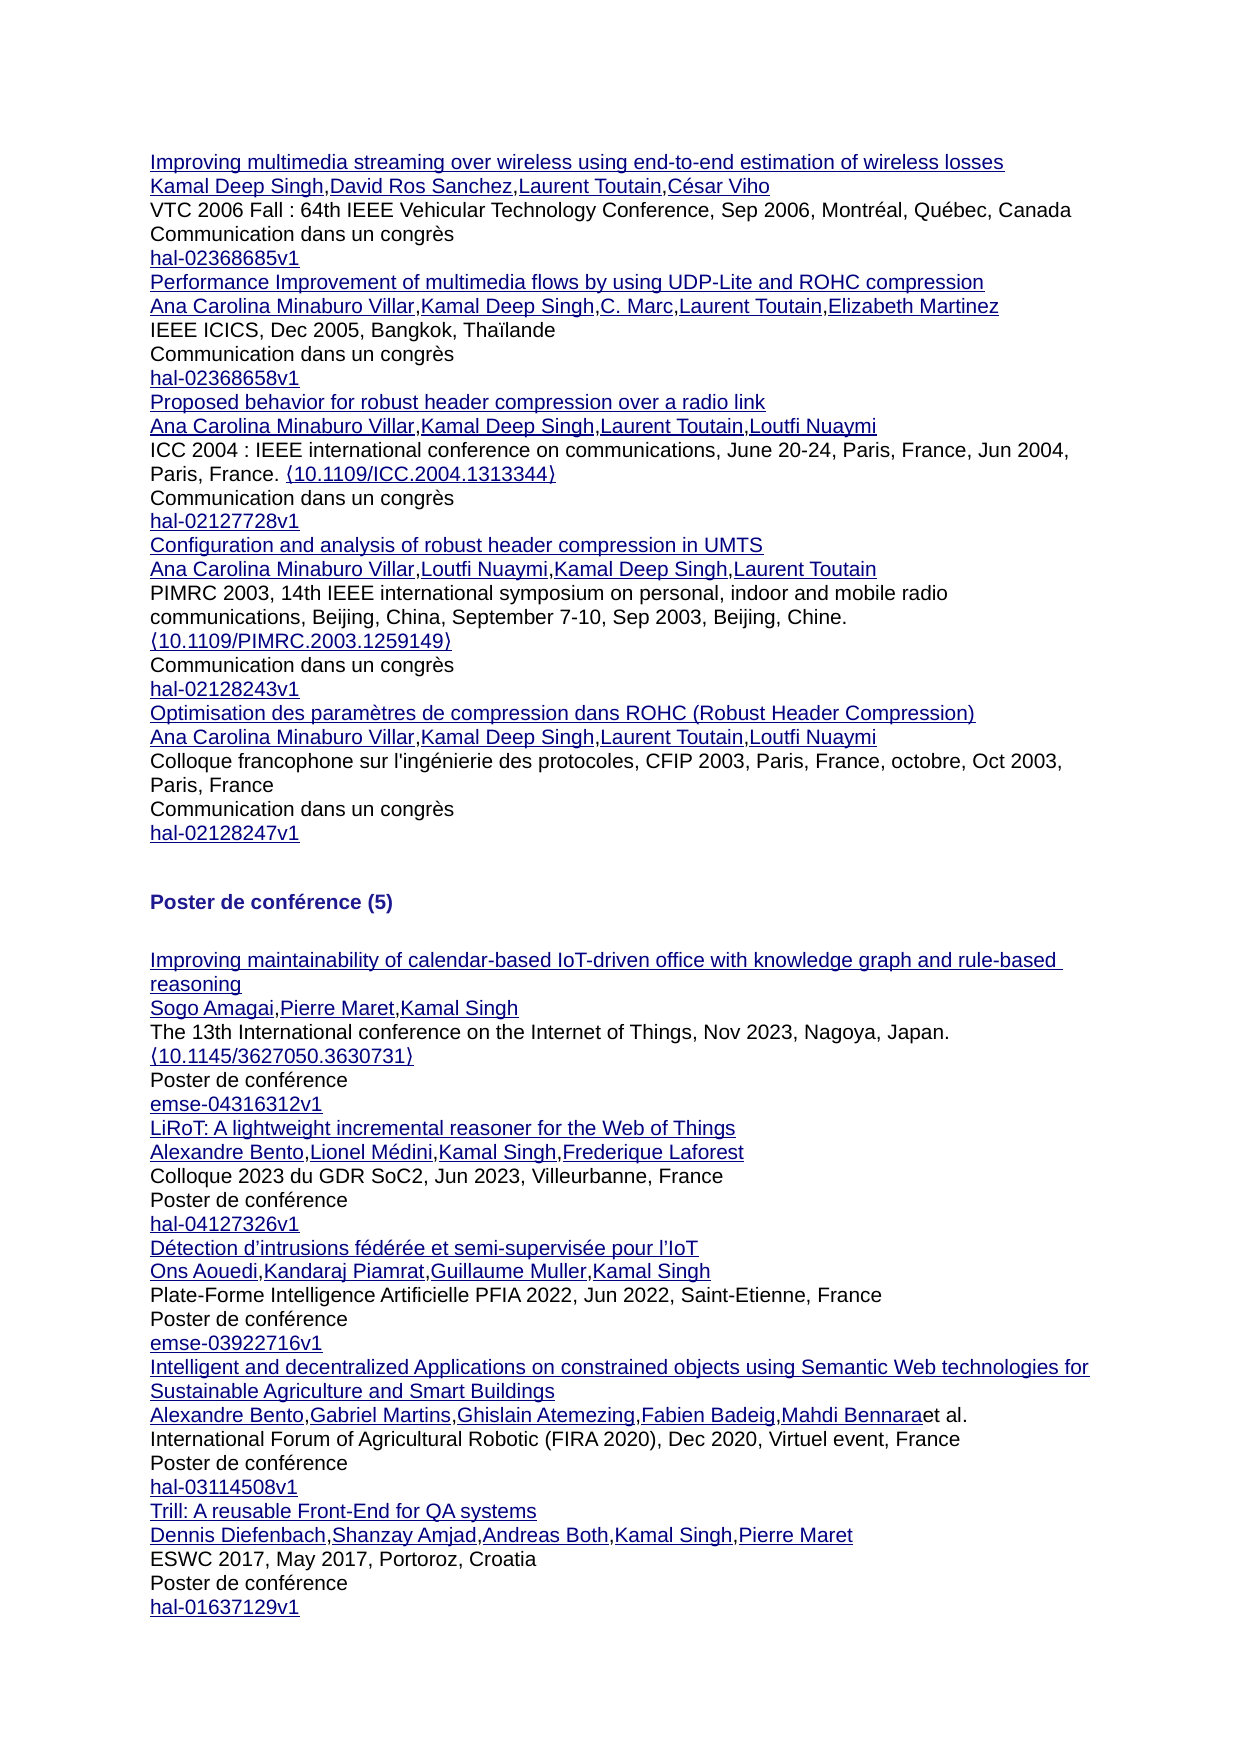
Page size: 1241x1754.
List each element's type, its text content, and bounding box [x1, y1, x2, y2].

table_cell Trill: A reusable Front-End for QA systems Dennis Diefenbach,Shanzay Amjad,Andreas Both,Kamal Singh,Pierre Maret ESWC 2017, May 2017, Portoroz, Croatia Poster de conférence hal-01637129v1 [150, 1499, 1090, 1619]
table_cell Sustainable Agriculture and Smart Buildings Alexandre Bento,Gabriel Martins,Ghislain Atemezing,Fabien Badeig,Mahdi Bennaraet al. International Forum of Agricultural Robotic (FIRA 2020), Dec 2020, Virtuel event, France Poster de conférence hal-03114508v1 [150, 1377, 1090, 1499]
table_cell Détection d’intrusions fédérée et semi-supervisée pour l’IoT Ons Aouedi,Kandaraj Piamrat,Guillaume Muller,Kamal Singh Plate-Forme Intelligence Artificielle PFIA 2022, Jun 2022, Saint-Etienne, France Poster de conférence emse-03922716v1 [150, 1235, 1090, 1355]
table_header Improving maintainability of calendar-based IoT-driven office with knowledge graph and rule-based reasoning Sogo Amagai,Pierre Maret,Kamal Singh The 13th International conference on the Internet of Things, Nov 2023, Nagoya, Japan. ⟨10.1145/3627050.3630731⟩ Poster de conférence emse-04316312v1 [150, 948, 1090, 1116]
table_cell LiRoT: A lightweight incremental reasoner for the Web of Things Alexandre Bento,Lionel Médini,Kamal Singh,Frederique Laforest Colloque 2023 du GDR SoC2, Jun 2023, Villeurbanne, France Poster de conférence hal-04127326v1 [150, 1116, 1090, 1235]
table_cell Performance Improvement of multimedia flows by using UDP-Lite and ROHC compression Ana Carolina Minaburo Villar,Kamal Deep Singh,C. Marc,Laurent Toutain,Elizabeth Martinez IEEE ICICS, Dec 2005, Bangkok, Thaïlande Communication dans un congrès hal-02368658v1 [150, 270, 1090, 389]
subtitle Poster de conférence (5) [150, 889, 1090, 913]
table_cell Optimisation des paramètres de compression dans ROHC (Robust Header Compression) Ana Carolina Minaburo Villar,Kamal Deep Singh,Laurent Toutain,Loutfi Nuaymi Colloque francophone sur l'ingénierie des protocoles, CFIP 2003, Paris, France, octobre, Oct 2003, Paris, France Communication dans un congrès hal-02128247v1 [150, 701, 1090, 845]
table_cell Intelligent and decentralized Applications on constrained objects using Semantic Web technologies for [150, 1355, 1090, 1376]
table_cell Configuration and analysis of robust header compression in UMTS Ana Carolina Minaburo Villar,Loutfi Nuaymi,Kamal Deep Singh,Laurent Toutain PIMRC 2003, 14th IEEE international symposium on personal, indoor and mobile radio communications, Beijing, China, September 7-10, Sep 2003, Beijing, Chine. ⟨10.1109/PIMRC.2003.1259149⟩ Communication dans un congrès hal-02128243v1 [150, 533, 1090, 701]
table_cell Improving multimedia streaming over wireless using end-to-end estimation of wireless losses Kamal Deep Singh,David Ros Sanchez,Laurent Toutain,César Viho VTC 2006 Fall : 64th IEEE Vehicular Technology Conference, Sep 2006, Montréal, Québec, Canada Communication dans un congrès hal-02368685v1 [150, 150, 1090, 270]
table_cell Proposed behavior for robust header compression over a radio link Ana Carolina Minaburo Villar,Kamal Deep Singh,Laurent Toutain,Loutfi Nuaymi ICC 2004 : IEEE international conference on communications, June 20-24, Paris, France, Jun 2004, Paris, France. ⟨10.1109/ICC.2004.1313344⟩ Communication dans un congrès hal-02127728v1 [150, 390, 1090, 533]
